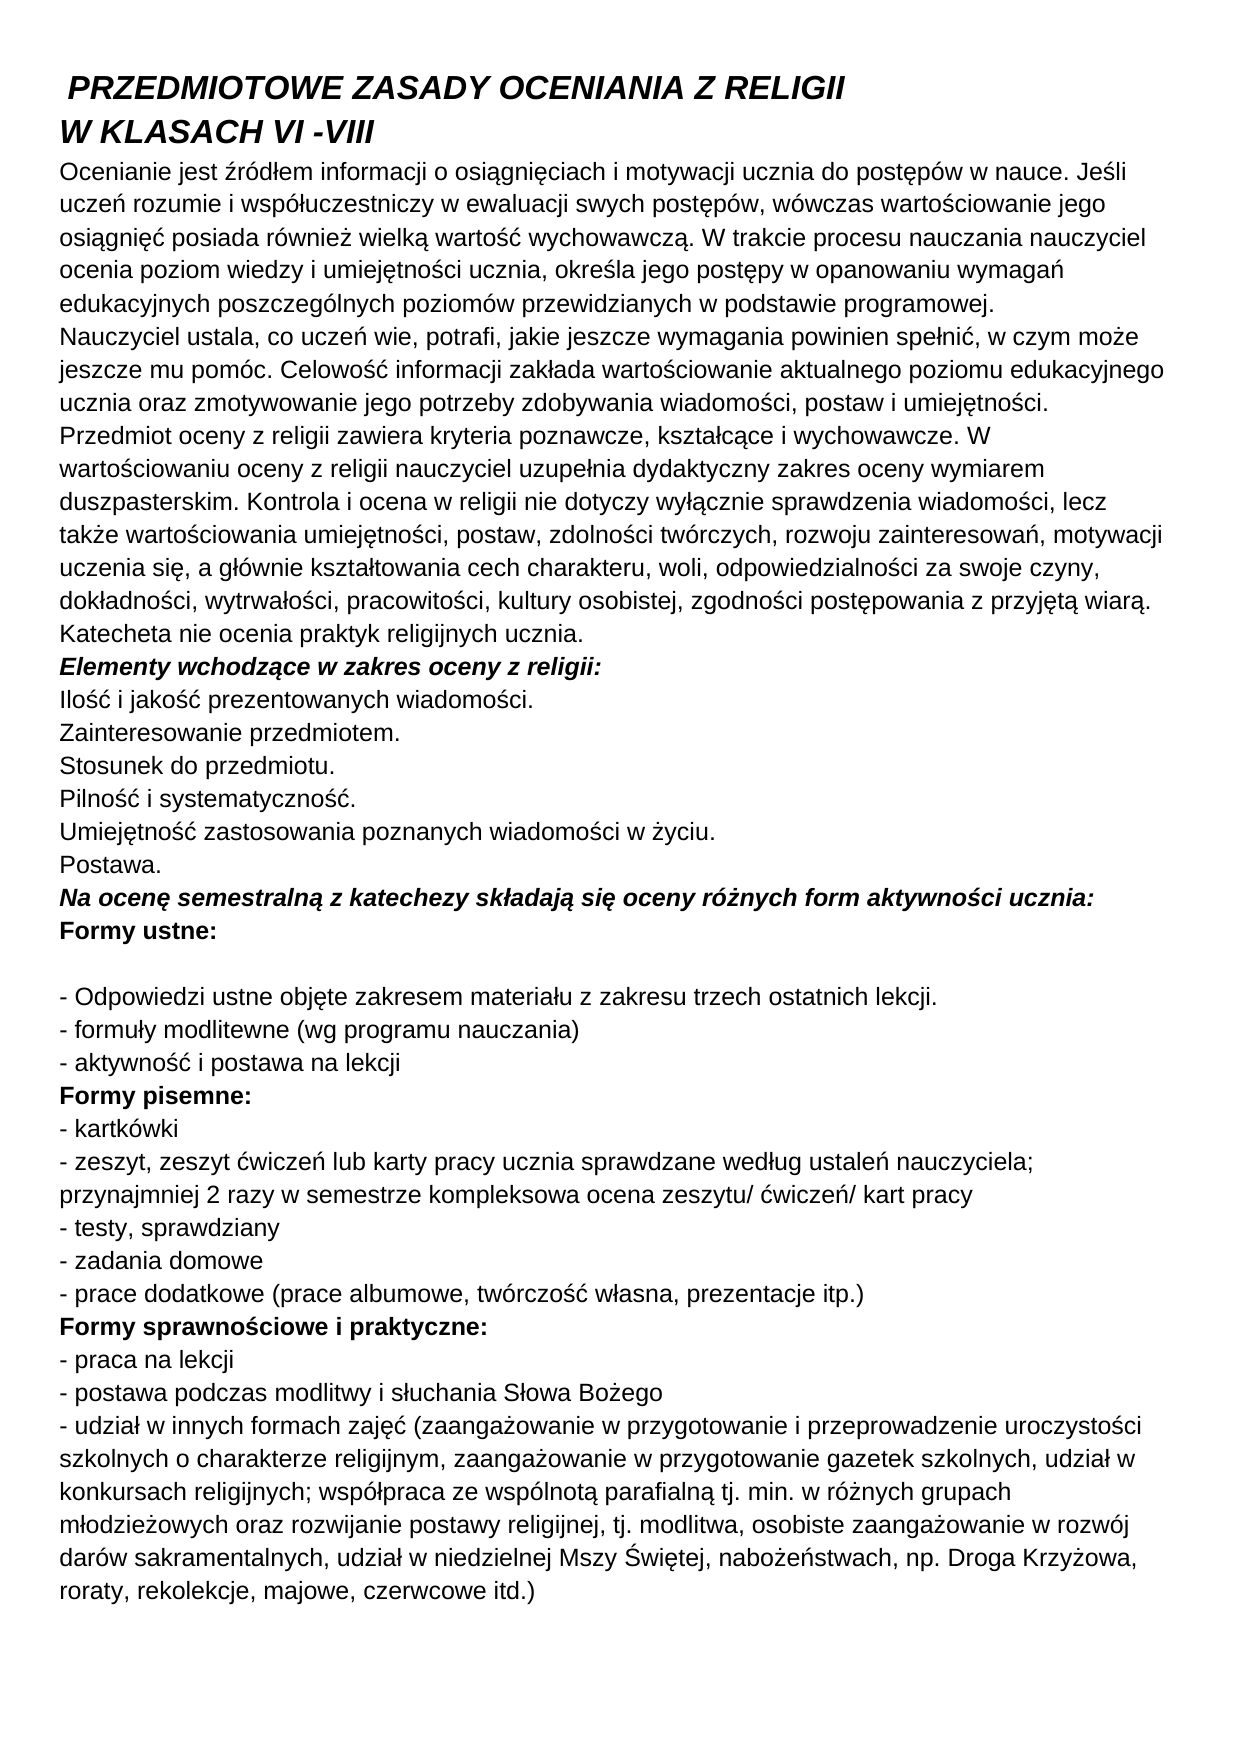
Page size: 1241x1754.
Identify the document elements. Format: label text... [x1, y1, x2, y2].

text W KLASACH VI -VIII [59, 112, 1167, 151]
text - zeszyt, zeszyt ćwiczeń lub karty pracy ucznia sprawdzane według ustaleń nauczyciela; przynajmniej 2 razy w semestrze kompleksowa ocena zeszytu/ ćwiczeń/ kart pracy [59, 1147, 1167, 1209]
text - Odpowiedzi ustne objęte zakresem materiału z zakresu trzech ostatnich lekcji. [59, 982, 1167, 1011]
text - kartkówki [59, 1114, 1167, 1143]
text Formy sprawnościowe i praktyczne: [59, 1312, 1167, 1341]
text Zainteresowanie przedmiotem. [59, 718, 1167, 747]
text - postawa podczas modlitwy i słuchania Słowa Bożego [59, 1378, 1167, 1407]
text Stosunek do przedmiotu. [59, 751, 1167, 779]
text Postawa. [59, 850, 1167, 879]
text Ocenianie jest źródłem informacji o osiągnięciach i motywacji ucznia do postępów w nauce. Jeśli uczeń rozumie i współuczestniczy w ewaluacji swych postępów, wówczas wartościowanie jego osiągnięć posiada również wielką wartość wychowawczą. W trakcie procesu nauczania nauczyciel ocenia poziom wiedzy i umiejętności ucznia, określa jego postępy w opanowaniu wymagań edukacyjnych poszczególnych poziomów przewidzianych w podstawie programowej. [59, 156, 1167, 317]
text Umiejętność zastosowania poznanych wiadomości w życiu. [59, 817, 1167, 846]
text Formy pisemne: [59, 1081, 1167, 1110]
text - zadania domowe [59, 1246, 1167, 1275]
text Elementy wchodzące w zakres oceny z religii: [59, 652, 1167, 681]
text Ilość i jakość prezentowanych wiadomości. [59, 685, 1167, 713]
text - formuły modlitewne (wg programu nauczania) [59, 1015, 1167, 1044]
text Przedmiot oceny z religii zawiera kryteria poznawcze, kształcące i wychowawcze. W wartościowaniu oceny z religii nauczyciel uzupełnia dydaktyczny zakres oceny wymiarem duszpasterskim. Kontrola i ocena w religii nie dotyczy wyłącznie sprawdzenia wiadomości, lecz także wartościowania umiejętności, postaw, zdolności twórczych, rozwoju zainteresowań, motywacji uczenia się, a głównie kształtowania cech charakteru, woli, odpowiedzialności za swoje czyny, dokładności, wytrwałości, pracowitości, kultury osobistej, zgodności postępowania z przyjętą wiarą. [59, 421, 1167, 614]
text - aktywność i postawa na lekcji [59, 1048, 1167, 1077]
text - prace dodatkowe (prace albumowe, twórczość własna, prezentacje itp.) [59, 1279, 1167, 1308]
text Na ocenę semestralną z katechezy składają się oceny różnych form aktywności ucznia: [59, 883, 1167, 912]
text - testy, sprawdziany [59, 1213, 1167, 1242]
text Pilność i systematyczność. [59, 784, 1167, 813]
text - udział w innych formach zajęć (zaangażowanie w przygotowanie i przeprowadzenie uroczystości szkolnych o charakterze religijnym, zaangażowanie w przygotowanie gazetek szkolnych, udział w konkursach religijnych; współpraca ze wspólnotą parafialną tj. min. w różnych grupach młodzieżowych oraz rozwijanie postawy religijnej, tj. modlitwa, osobiste zaangażowanie w rozwój darów sakramentalnych, udział w niedzielnej Mszy Świętej, nabożeństwach, np. Droga Krzyżowa, roraty, rekolekcje, majowe, czerwcowe itd.) [59, 1411, 1167, 1605]
text Nauczyciel ustala, co uczeń wie, potrafi, jakie jeszcze wymagania powinien spełnić, w czym może jeszcze mu pomóc. Celowość informacji zakłada wartościowanie aktualnego poziomu edukacyjnego ucznia oraz zmotywowanie jego potrzeby zdobywania wiadomości, postaw i umiejętności. [59, 322, 1167, 416]
text Formy ustne: [59, 916, 1167, 945]
text Katecheta nie ocenia praktyk religijnych ucznia. [59, 619, 1167, 647]
text - praca na lekcji [59, 1345, 1167, 1374]
text PRZEDMIOTOWE ZASADY OCENIANIA Z RELIGII [59, 68, 1167, 107]
